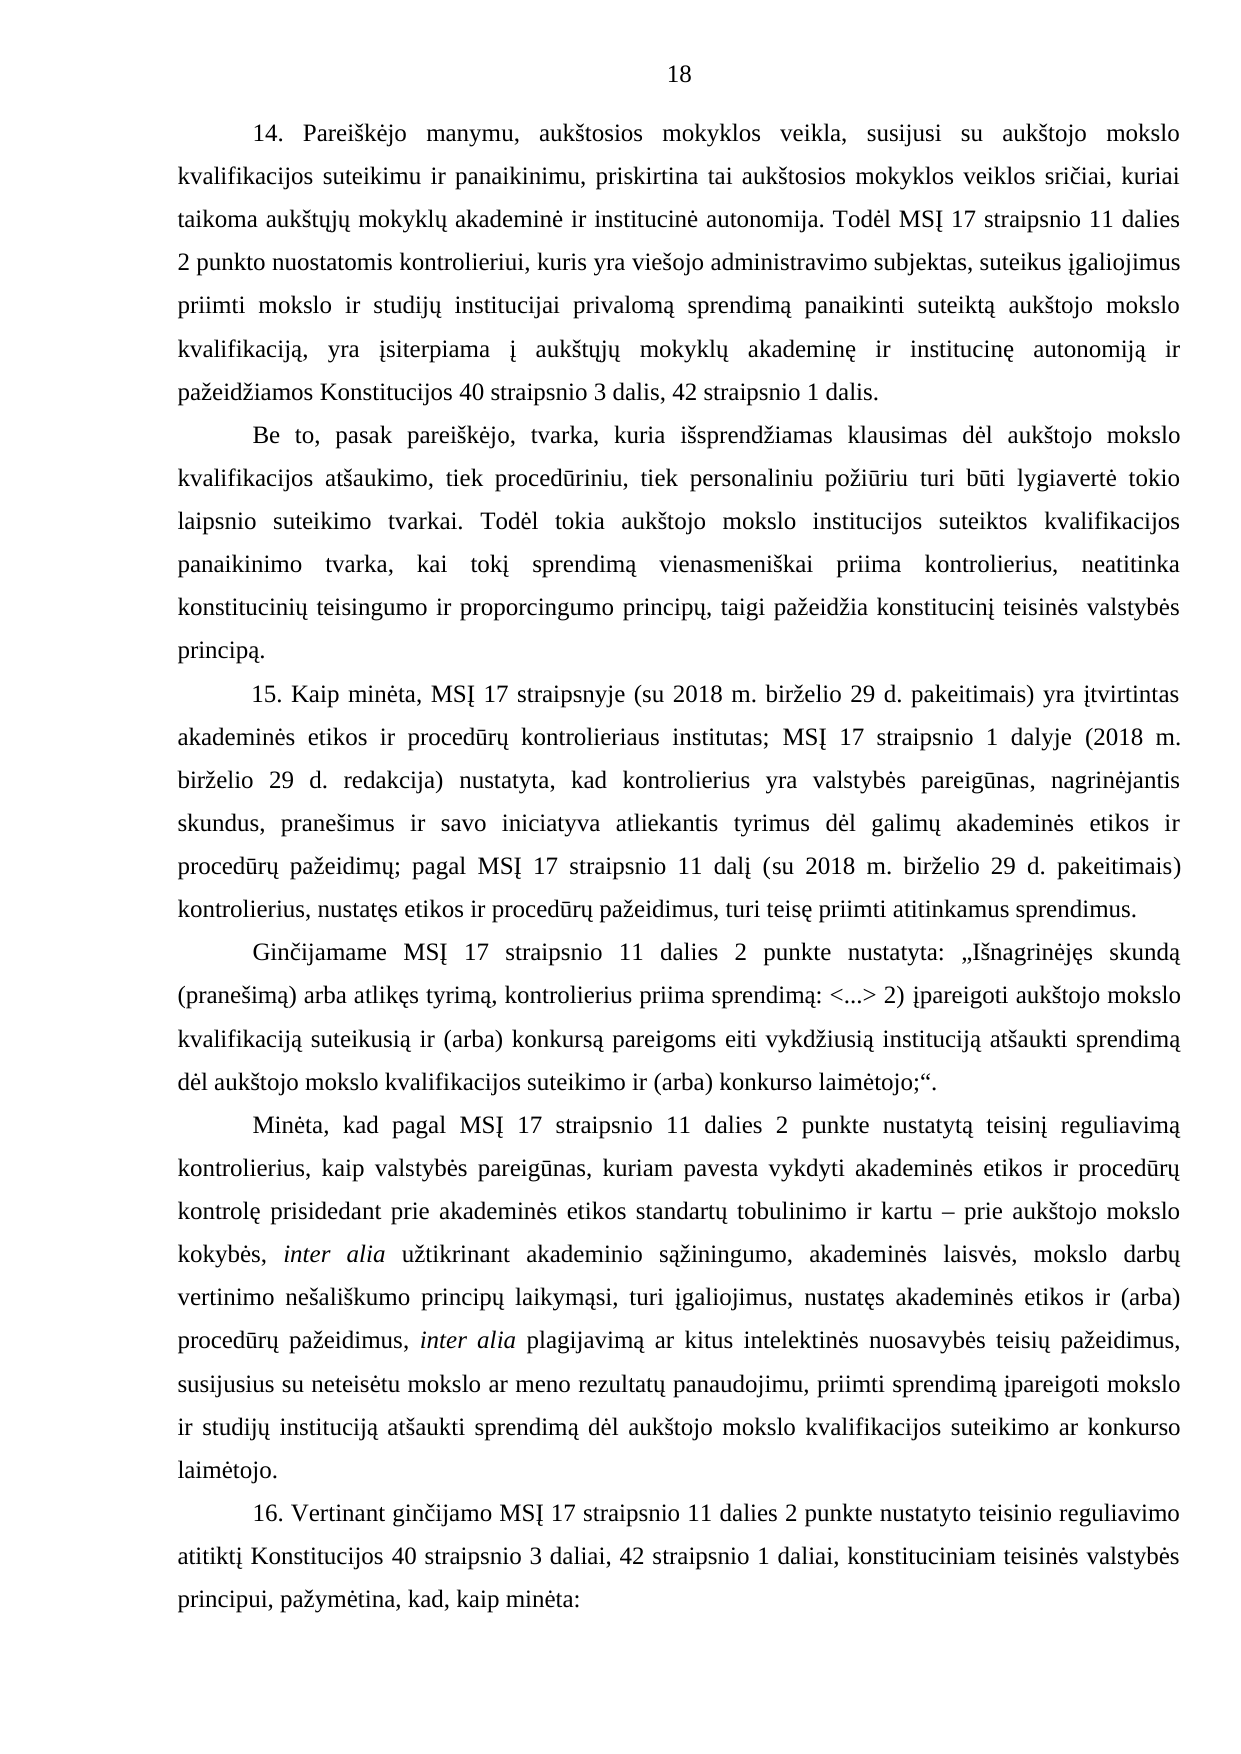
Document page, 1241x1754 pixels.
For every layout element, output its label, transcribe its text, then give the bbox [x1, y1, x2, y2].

text Be to, pasak pareiškėjo, tvarka, kuria išsprendžiamas klausimas dėl aukštojo mokslo kvalifikacijos atšaukimo, tiek procedūriniu, tiek personaliniu požiūriu turi būti lygiavertė tokio laipsnio suteikimo tvarkai. Todėl tokia aukštojo mokslo institucijos suteiktos kvalifikacijos panaikinimo tvarka, kai tokį sprendimą vienasmeniškai priima kontrolierius, neatitinka konstitucinių teisingumo ir proporcingumo principų, taigi pažeidžia konstitucinį teisinės valstybės principą. [177, 420, 1181, 664]
text 16. Vertinant ginčijamo MSĮ 17 straipsnio 11 dalies 2 punkte nustatyto teisinio reguliavimo atitiktį Konstitucijos 40 straipsnio 3 daliai, 42 straipsnio 1 daliai, konstituciniam teisinės valstybės principui, pažymėtina, kad, kaip minėta: [177, 1498, 1181, 1613]
text Ginčijamame MSĮ 17 straipsnio 11 dalies 2 punkte nustatyta: „Išnagrinėjęs skundą (pranešimą) arba atlikęs tyrimą, kontrolierius priima sprendimą: <...> 2) įpareigoti aukštojo mokslo kvalifikaciją suteikusią ir (arba) konkursą pareigoms eiti vykdžiusią instituciją atšaukti sprendimą dėl aukštojo mokslo kvalifikacijos suteikimo ir (arba) konkurso laimėtojo;“. [177, 937, 1181, 1096]
text Minėta, kad pagal MSĮ 17 straipsnio 11 dalies 2 punkte nustatytą teisinį reguliavimą kontrolierius, kaip valstybės pareigūnas, kuriam pavesta vykdyti akademinės etikos ir procedūrų kontrolę prisidedant prie akademinės etikos standartų tobulinimo ir kartu – prie aukštojo mokslo kokybės, inter alia užtikrinant akademinio sąžiningumo, akademinės laisvės, mokslo darbų vertinimo nešališkumo principų laikymąsi, turi įgaliojimus, nustatęs akademinės etikos ir (arba) procedūrų pažeidimus, inter alia plagijavimą ar kitus intelektinės nuosavybės teisių pažeidimus, susijusius su neteisėtu mokslo ar meno rezultatų panaudojimu, priimti sprendimą įpareigoti mokslo ir studijų instituciją atšaukti sprendimą dėl aukštojo mokslo kvalifikacijos suteikimo ar konkurso laimėtojo. [177, 1110, 1181, 1484]
text 14. Pareiškėjo manymu, aukštosios mokyklos veikla, susijusi su aukštojo mokslo kvalifikacijos suteikimu ir panaikinimu, priskirtina tai aukštosios mokyklos veiklos sričiai, kuriai taikoma aukštųjų mokyklų akademinė ir institucinė autonomija. Todėl MSĮ 17 straipsnio 11 dalies 2 punkto nuostatomis kontrolieriui, kuris yra viešojo administravimo subjektas, suteikus įgaliojimus priimti mokslo ir studijų institucijai privalomą sprendimą panaikinti suteiktą aukštojo mokslo kvalifikaciją, yra įsiterpiama į aukštųjų mokyklų akademinę ir institucinę autonomiją ir pažeidžiamos Konstitucijos 40 straipsnio 3 dalis, 42 straipsnio 1 dalis. [177, 118, 1181, 406]
text 15. Kaip minėta, MSĮ 17 straipsnyje (su 2018 m. birželio 29 d. pakeitimais) yra įtvirtintas akademinės etikos ir procedūrų kontrolieriaus institutas; MSĮ 17 straipsnio 1 dalyje (2018 m. birželio 29 d. redakcija) nustatyta, kad kontrolierius yra valstybės pareigūnas, nagrinėjantis skundus, pranešimus ir savo iniciatyva atliekantis tyrimus dėl galimų akademinės etikos ir procedūrų pažeidimų; pagal MSĮ 17 straipsnio 11 dalį (su 2018 m. birželio 29 d. pakeitimais) kontrolierius, nustatęs etikos ir procedūrų pažeidimus, turi teisę priimti atitinkamus sprendimus. [177, 679, 1181, 923]
